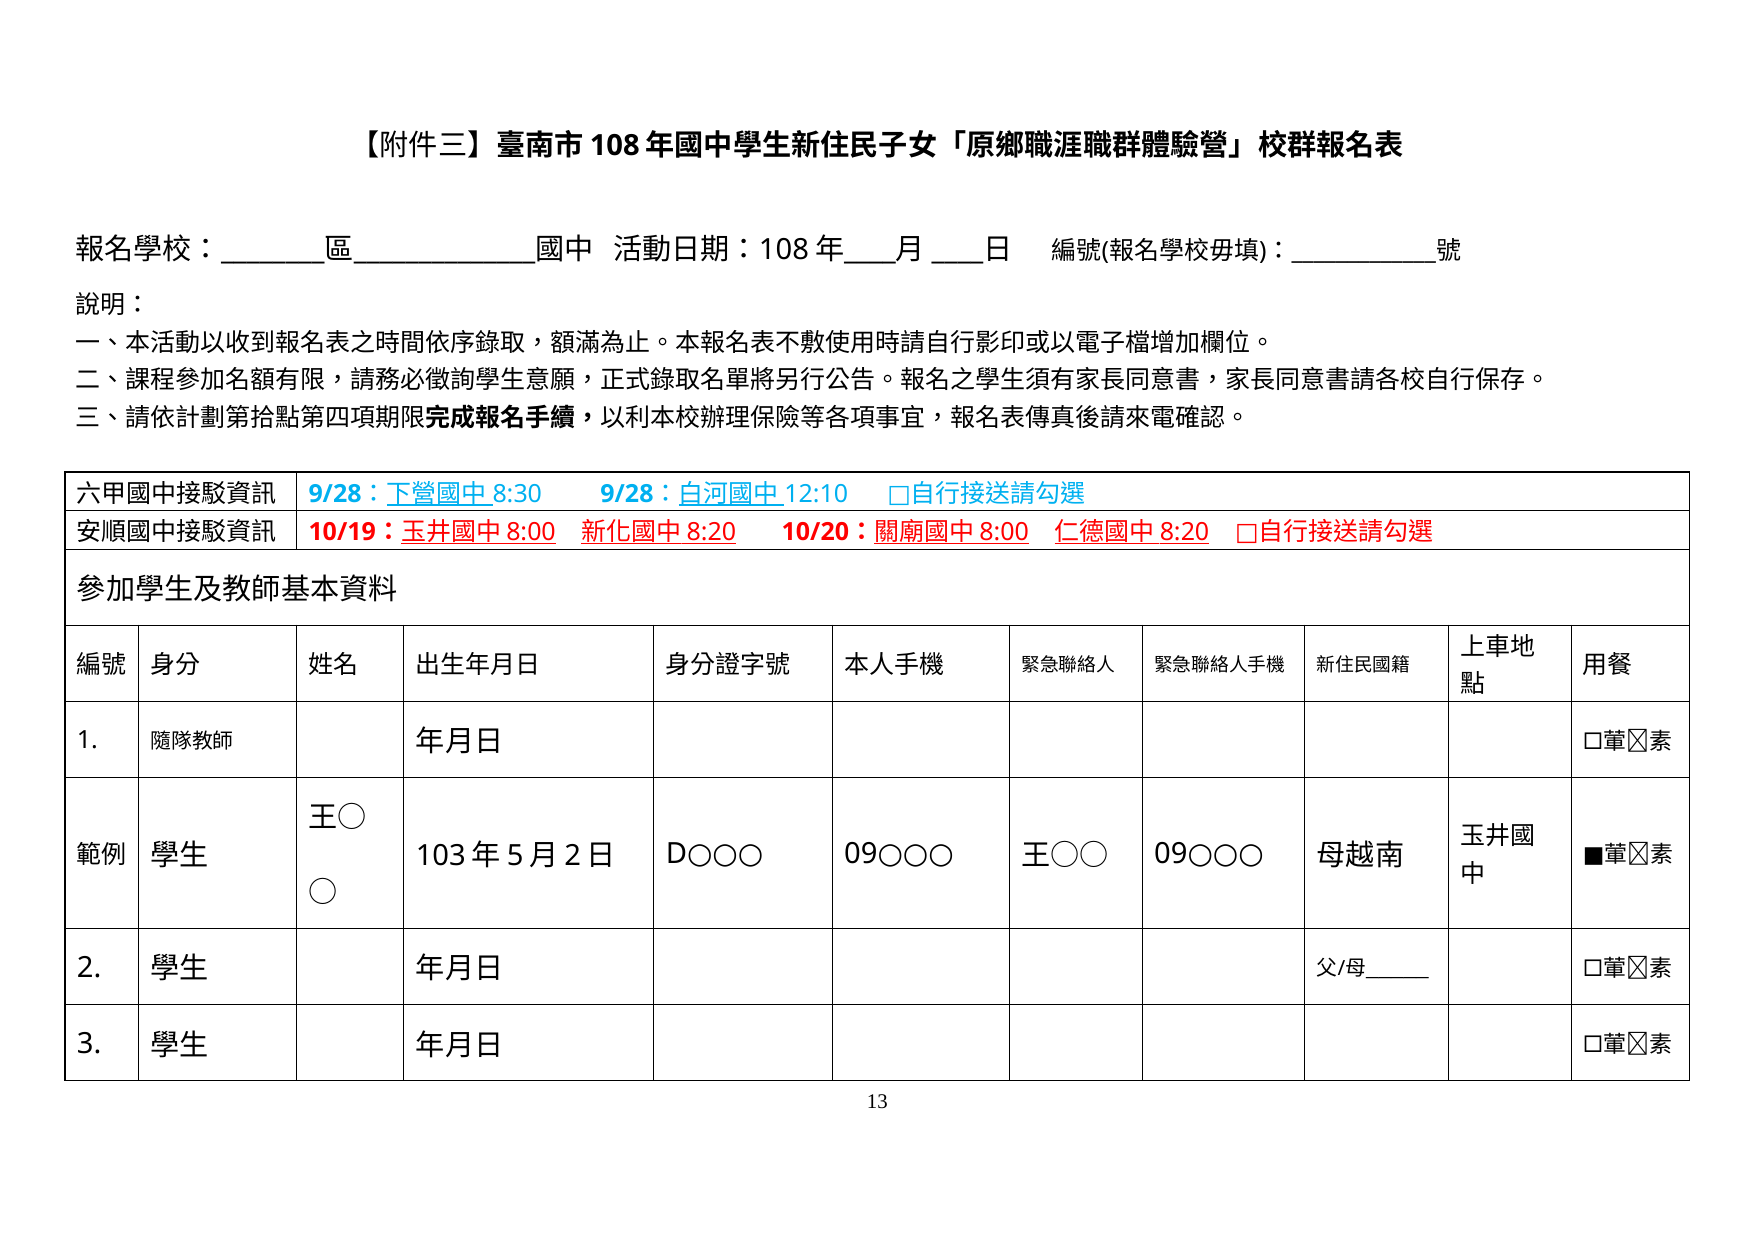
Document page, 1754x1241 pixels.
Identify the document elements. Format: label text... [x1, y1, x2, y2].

table_cell 用餐 [1572, 626, 1689, 701]
text 【附件三】臺南市108年國中學生新住民子女「原鄉職涯職群體驗營」校群報名表 [75, 105, 1679, 180]
table_cell 年月日 [404, 929, 653, 1004]
table_cell [654, 929, 832, 1004]
table_cell 王○○ [1010, 778, 1142, 928]
table_cell D○○○ [654, 778, 832, 928]
table_cell 09○○○ [1143, 778, 1304, 928]
table_cell 學生 [139, 778, 296, 928]
table_cell [1010, 1005, 1142, 1080]
table_cell [833, 1005, 1009, 1080]
table_cell 葷素 [1572, 702, 1689, 777]
text 一、本活動以收到報名表之時間依序錄取，額滿為止。本報名表不敷使用時請自行影印或以電子檔增加欄位。 [75, 321, 1679, 359]
table_cell [1143, 929, 1304, 1004]
table_cell 身分 [139, 626, 296, 701]
table_cell [297, 702, 403, 777]
table_cell 姓名 [297, 626, 403, 701]
table_cell 編號 [66, 626, 138, 701]
table_cell 緊急聯絡人 [1010, 626, 1142, 701]
table_cell 新住民國籍 [1305, 626, 1448, 701]
text 二、課程參加名額有限，請務必徵詢學生意願，正式錄取名單將另行公告。報名之學生須有家長同意書，家長同意書請各校自行保存。 [75, 359, 1679, 396]
table_cell 玉井國中 [1449, 778, 1571, 928]
table_cell [1305, 1005, 1448, 1080]
table_cell 學生 [139, 929, 296, 1004]
table_cell [1449, 702, 1571, 777]
text 三、請依計劃第拾點第四項期限完成報名手續，以利本校辦理保險等各項事宜，報名表傳真後請來電確認。 [75, 396, 1679, 434]
table_cell [1143, 1005, 1304, 1080]
table_cell [66, 1005, 138, 1080]
table_header 六甲國中接駁資訊 [66, 473, 296, 510]
table_cell 王○○ [297, 778, 403, 928]
table_cell 上車地點 [1449, 626, 1571, 701]
table_cell [1143, 702, 1304, 777]
text 說明： [75, 284, 1679, 321]
table_header 9/28：下營國中 8:30 9/28：白河國中 12:10 □自行接送請勾選 [297, 473, 1689, 510]
table_cell [66, 929, 138, 1004]
table_cell ■葷素 [1572, 778, 1689, 928]
table_cell 年月日 [404, 702, 653, 777]
table_cell 103年5月2日 [404, 778, 653, 928]
table_cell 母越南 [1305, 778, 1448, 928]
table_cell 父/母_____ [1305, 929, 1448, 1004]
table_cell [1010, 702, 1142, 777]
table_cell [66, 702, 138, 777]
table_cell [833, 929, 1009, 1004]
table_cell 學生 [139, 1005, 296, 1080]
table_cell 安順國中接駁資訊 [66, 511, 296, 548]
table_cell 出生年月日 [404, 626, 653, 701]
table_cell [654, 1005, 832, 1080]
table_cell 葷素 [1572, 929, 1689, 1004]
table_cell 範例 [66, 778, 138, 928]
table_cell [833, 702, 1009, 777]
table_cell [1449, 1005, 1571, 1080]
table_cell 09○○○ [833, 778, 1009, 928]
table_cell 參加學生及教師基本資料 [66, 550, 1689, 624]
text 報名學校：________區______________國中 活動日期：108年____月 ____日 編號(報名學校毋填)：_____________號 [75, 209, 1679, 284]
table_cell [1305, 702, 1448, 777]
table_cell 緊急聯絡人手機 [1143, 626, 1304, 701]
table_cell [297, 929, 403, 1004]
table_cell [1449, 929, 1571, 1004]
table_cell 10/19：玉井國中8:00 新化國中8:20 10/20：關廟國中8:00 仁德國中8:20 □自行接送請勾選 [297, 511, 1689, 548]
table_cell [654, 702, 832, 777]
table_cell 葷素 [1572, 1005, 1689, 1080]
table_cell 本人手機 [833, 626, 1009, 701]
table_cell 年月日 [404, 1005, 653, 1080]
table_cell [1010, 929, 1142, 1004]
table_cell 身分證字號 [654, 626, 832, 701]
table_cell [297, 1005, 403, 1080]
table_cell 隨隊教師 [139, 702, 296, 777]
